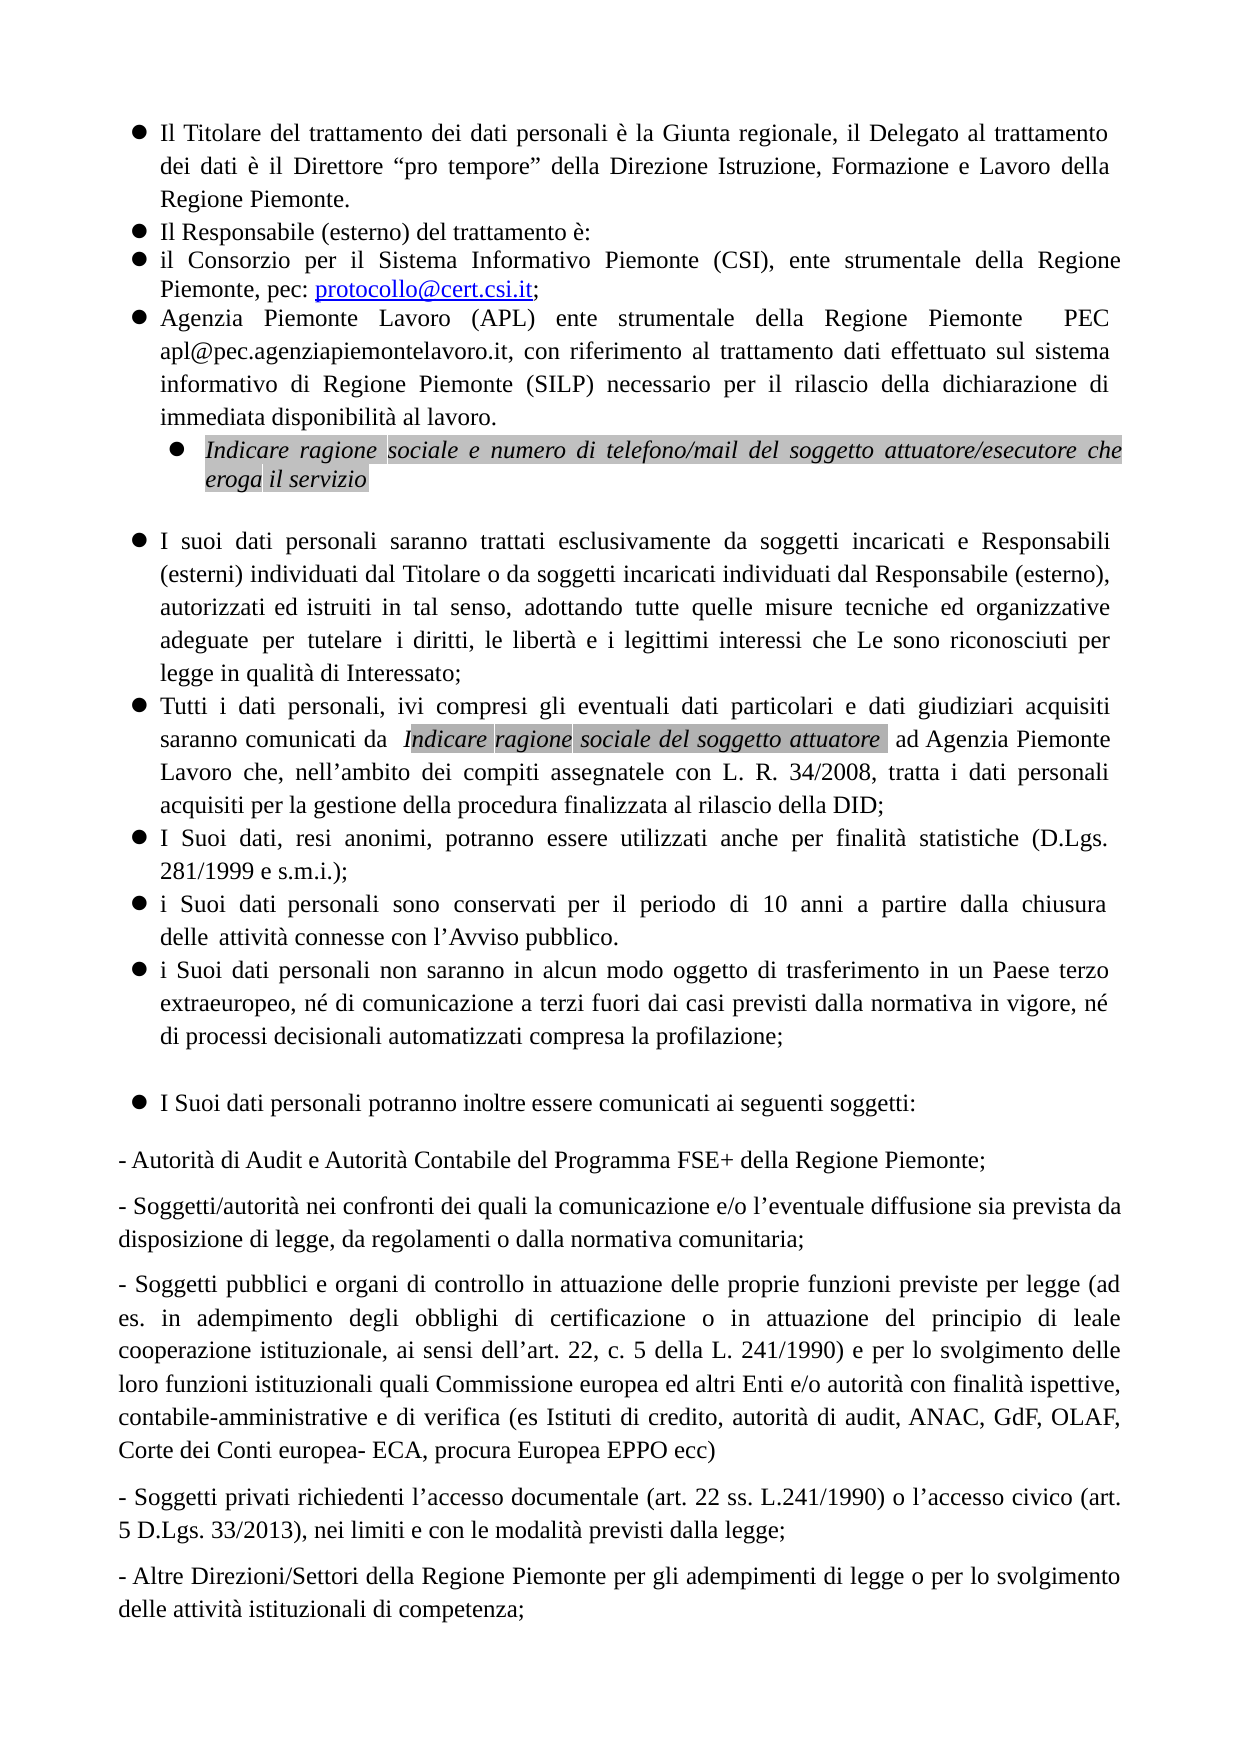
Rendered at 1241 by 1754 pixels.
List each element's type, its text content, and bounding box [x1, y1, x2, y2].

list Il Titolare del trattamento dei dati personali è la Giunta regionale, il Delegato al trattamento dei dati è il Direttore “pro tempore” della Direzione Istruzione, Formazione e Lavoro della Regione Piemonte. [130, 118, 1110, 213]
list I Suoi dati personali potranno inoltre essere comunicati ai seguenti soggetti: [130, 1088, 1122, 1117]
text - Soggetti/autorità nei confronti dei quali la comunicazione e/o l’eventuale diffusione sia prevista da disposizione di legge, da regolamenti o dalla normativa comunitaria; [118, 1191, 1122, 1253]
list Il Responsabile (esterno) del trattamento è: [130, 217, 1122, 246]
text - Autorità di Audit e Autorità Contabile del Programma FSE+ della Regione Piemonte; [118, 1146, 1122, 1174]
list Agenzia Piemonte Lavoro (APL) ente strumentale della Regione Piemonte PEC apl@pec.agenziapiemontelavoro.it, con riferimento al trattamento dati effettuato sul sistema informativo di Regione Piemonte (SILP) necessario per il rilascio della dichiarazione di immediata disponibilità al lavoro. [130, 303, 1111, 431]
list Tutti i dati personali, ivi compresi gli eventuali dati particolari e dati giudiziari acquisiti saranno comunicati da Indicare ragione sociale del soggetto attuatore ad Agenzia Piemonte Lavoro che, nell’ambito dei compiti assegnatele con L. R. 34/2008, tratta i dati personali acquisiti per la gestione della procedura finalizzata al rilascio della DID; [130, 691, 1111, 819]
list il Consorzio per il Sistema Informativo Piemonte (CSI), ente strumentale della Regione Piemonte, pec: protocollo@cert.csi.it; [130, 246, 1122, 303]
list i Suoi dati personali non saranno in alcun modo oggetto di trasferimento in un Paese terzo extraeuropeo, né di comunicazione a terzi fuori dai casi previsti dalla normativa in vigore, né di processi decisionali automatizzati compresa la profilazione; [130, 955, 1109, 1050]
list Indicare ragione sociale e numero di telefono/mail del soggetto attuatore/esecutore che eroga il servizio [167, 435, 1122, 493]
text - Soggetti privati richiedenti l’accesso documentale (art. 22 ss. L.241/1990) o l’accesso civico (art. 5 D.Lgs. 33/2013), nei limiti e con le modalità previsti dalla legge; [118, 1482, 1122, 1544]
list I suoi dati personali saranno trattati esclusivamente da soggetti incaricati e Responsabili (esterni) individuati dal Titolare o da soggetti incaricati individuati dal Responsabile (esterno), autorizzati ed istruiti in tal senso, adottando tutte quelle misure tecniche ed organizzative adeguate per tutelare i diritti, le libertà e i legittimi interessi che Le sono riconosciuti per legge in qualità di Interessato; [130, 526, 1111, 687]
list i Suoi dati personali sono conservati per il periodo di 10 anni a partire dalla chiusura delle attività connesse con l’Avviso pubblico. [130, 889, 1107, 951]
list I Suoi dati, resi anonimi, potranno essere utilizzati anche per finalità statistiche (D.Lgs. 281/1999 e s.m.i.); [130, 823, 1109, 885]
text - Soggetti pubblici e organi di controllo in attuazione delle proprie funzioni previste per legge (ad es. in adempimento degli obblighi di certificazione o in attuazione del principio di leale cooperazione istituzionale, ai sensi dell’art. 22, c. 5 della L. 241/1990) e per lo svolgimento delle loro funzioni istituzionali quali Commissione europea ed altri Enti e/o autorità con finalità ispettive, contabile-amministrative e di verifica (es Istituti di credito, autorità di audit, ANAC, GdF, OLAF, Corte dei Conti europea- ECA, procura Europea EPPO ecc) [118, 1269, 1122, 1463]
text - Altre Direzioni/Settori della Regione Piemonte per gli adempimenti di legge o per lo svolgimento delle attività istituzionali di competenza; [118, 1561, 1122, 1623]
